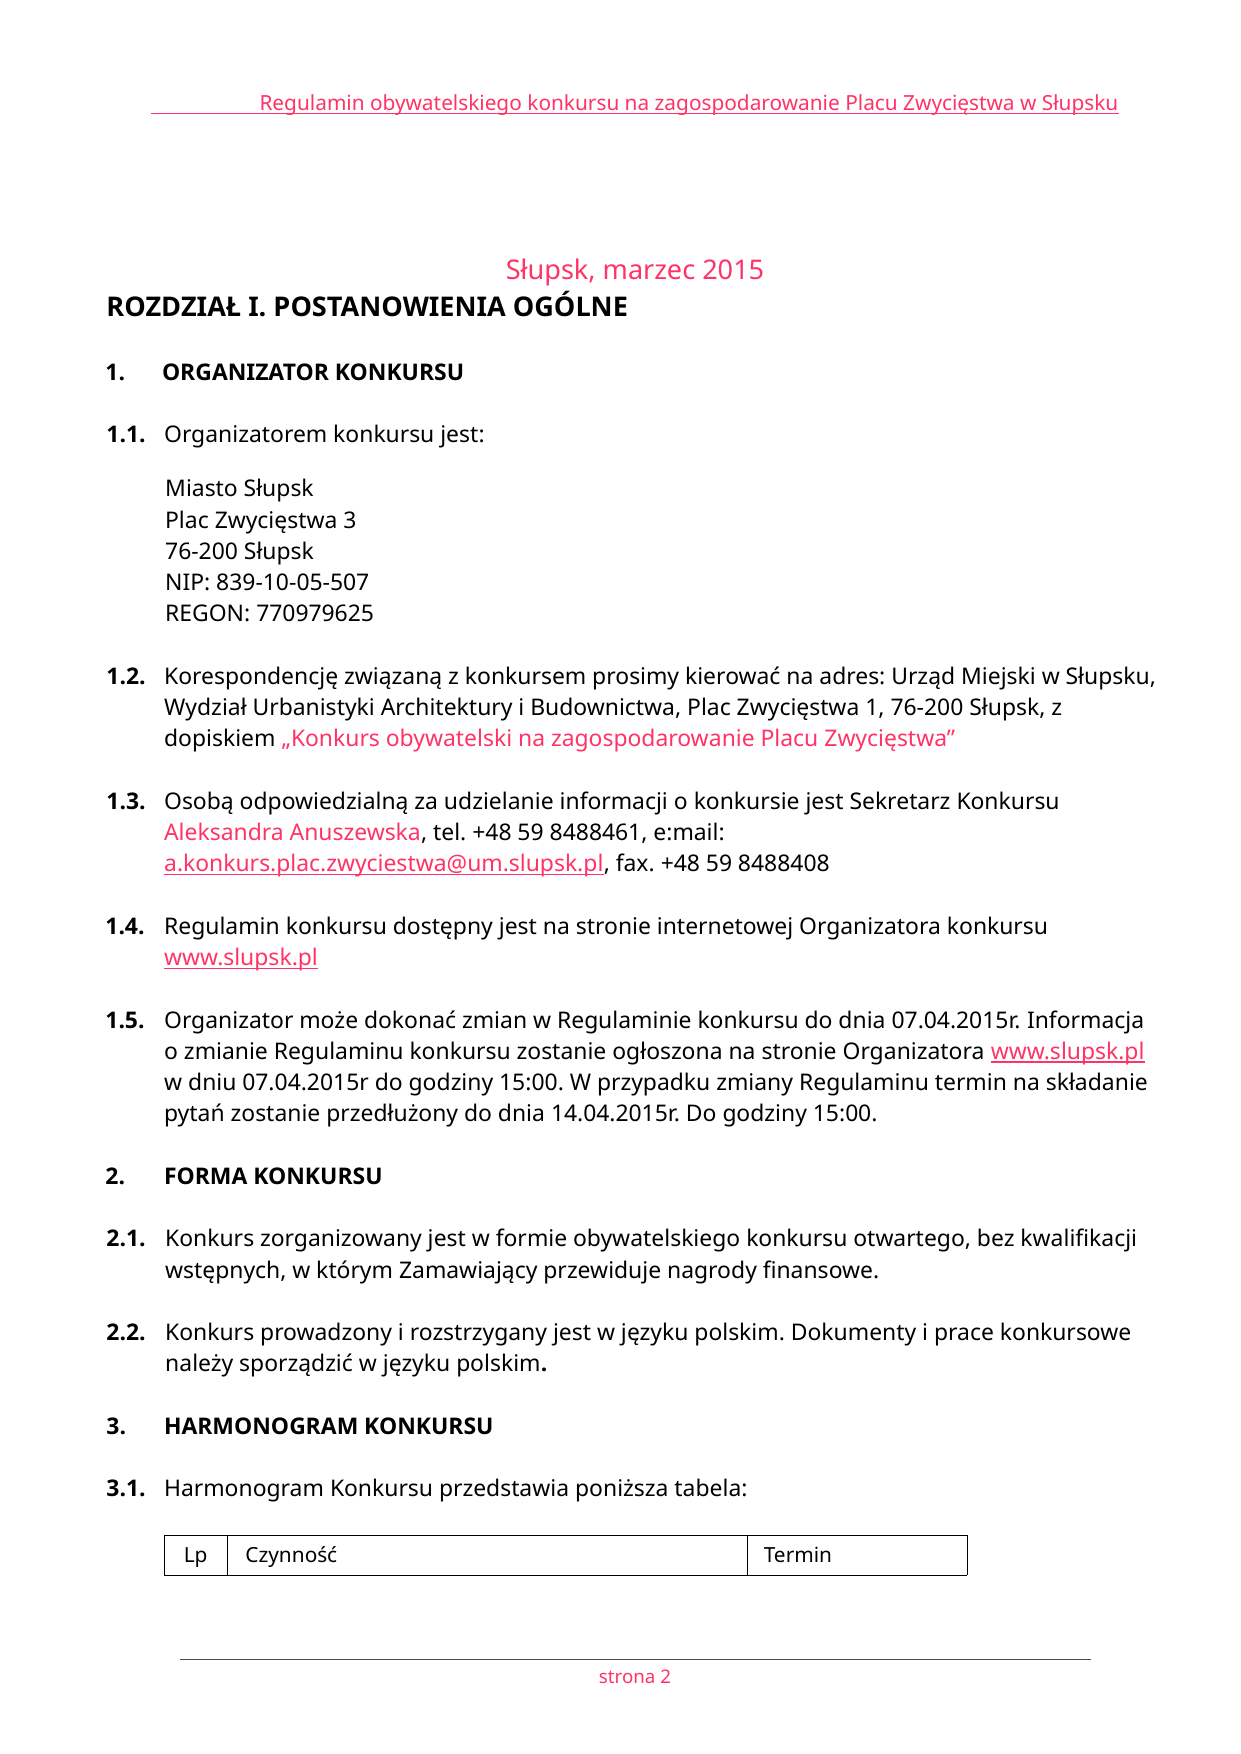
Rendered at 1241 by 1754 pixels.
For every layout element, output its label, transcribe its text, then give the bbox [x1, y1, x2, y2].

text REGON: 770979625 [165, 597, 1163, 628]
text 1.5. Organizator może dokonać zmian w Regulaminie konkursu do dnia 07.04.2015r. Informacja o zmianie Regulaminu konkursu zostanie ogłoszona na stronie Organizatora www.slupsk.pl w dniu 07.04.2015r do godziny 15:00. W przypadku zmiany Regulaminu termin na składanie pytań zostanie przedłużony do dnia 14.04.2015r. Do godziny 15:00. [105, 1003, 1163, 1128]
text NIP: 839-10-05-507 [165, 566, 1163, 597]
text 3. HARMONOGRAM KONKURSU [106, 1410, 1163, 1441]
text Plac Zwycięstwa 3 [165, 503, 1163, 535]
text 2. FORMA KONKURSU [105, 1160, 1163, 1191]
text 1.4. Regulamin konkursu dostępny jest na stronie internetowej Organizatora konkursu www.slupsk.pl [105, 910, 1163, 972]
text Miasto Słupsk [165, 472, 1163, 503]
text 76-200 Słupsk [165, 535, 1163, 566]
text ROZDZIAŁ I. POSTANOWIENIA OGÓLNE [106, 288, 1163, 324]
text 2.2. Konkurs prowadzony i rozstrzygany jest w języku polskim. Dokumenty i prace konkursowe należy sporządzić w języku polskim. [106, 1316, 1163, 1378]
text 2.1. Konkurs zorganizowany jest w formie obywatelskiego konkursu otwartego, bez kwalifikacji wstępnych, w którym Zamawiający przewiduje nagrody finansowe. [106, 1222, 1163, 1285]
text 1.2. Korespondencję związaną z konkursem prosimy kierować na adres: Urząd Miejski w Słupsku, Wydział Urbanistyki Architektury i Budownictwa, Plac Zwycięstwa 1, 76-200 Słupsk, z dopiskiem „Konkurs obywatelski na zagospodarowanie Placu Zwycięstwa” [106, 660, 1163, 753]
text Słupsk, marzec 2015 [106, 251, 1163, 288]
table_header Lp [165, 1536, 227, 1575]
table_header Termin [748, 1536, 967, 1575]
text 1.1. Organizatorem konkursu jest: [106, 418, 1163, 449]
text 1. ORGANIZATOR KONKURSU [105, 356, 1163, 387]
text 3.1. Harmonogram Konkursu przedstawia poniższa tabela: [106, 1472, 1163, 1503]
text 1.3. Osobą odpowiedzialną za udzielanie informacji o konkursie jest Sekretarz Konkursu Aleksandra Anuszewska, tel. +48 59 8488461, e:mail: a.konkurs.plac.zwyciestwa@um.slupsk.pl, fax. +48 59 8488408 [106, 785, 1163, 878]
table_header Czynność [228, 1536, 747, 1575]
